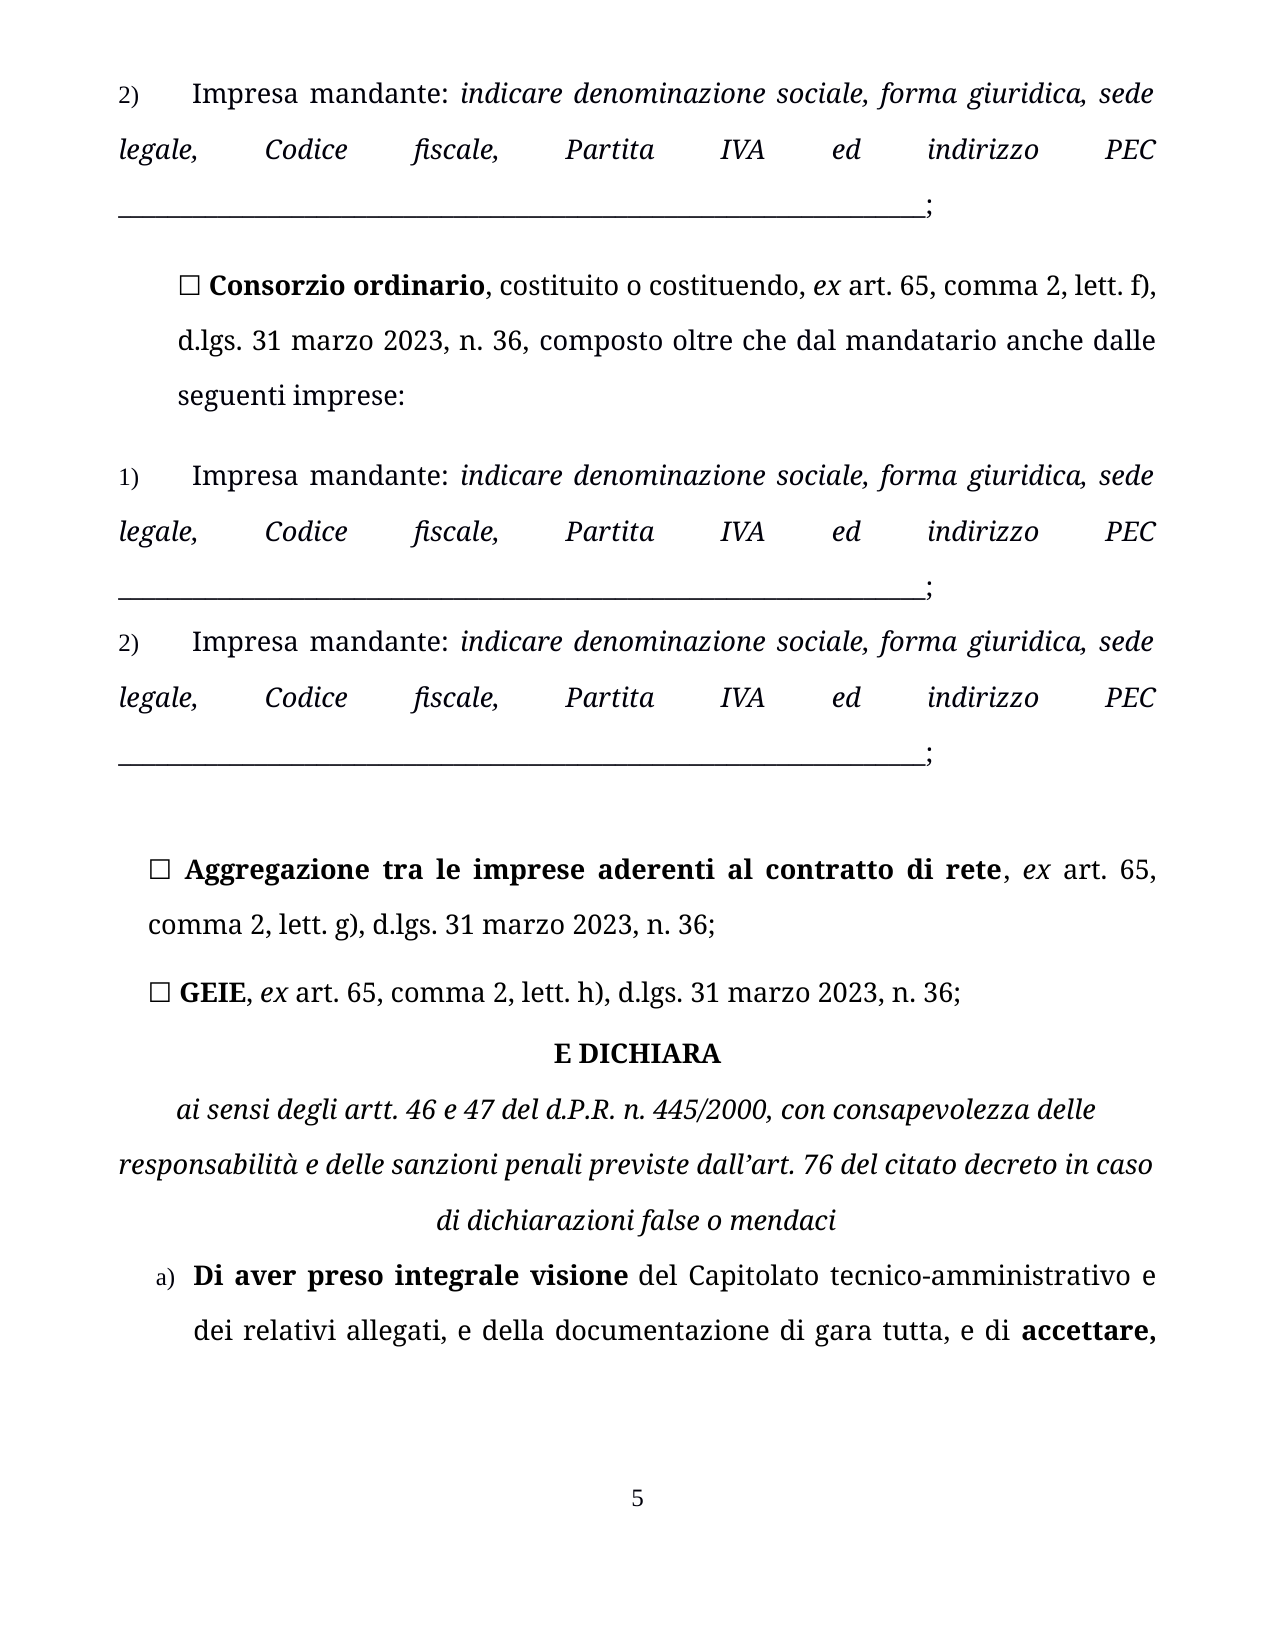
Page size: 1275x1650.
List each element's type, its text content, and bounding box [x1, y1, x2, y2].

list Impresa mandante: indicare denominazione sociale, forma giuridica, sede legale, Codice fiscale, Partita IVA ed indirizzo PEC _________________________________________________________________; [118, 75, 1157, 222]
text ☐ Consorzio ordinario, costituito o costituendo, ex art. 65, comma 2, lett. f), d.lgs. 31 marzo 2023, n. 36, composto oltre che dal mandatario anche dalle seguenti imprese: [177, 266, 1157, 413]
list Impresa mandante: indicare denominazione sociale, forma giuridica, sede legale, Codice fiscale, Partita IVA ed indirizzo PEC _________________________________________________________________; [118, 623, 1157, 770]
text ai sensi degli artt. 46 e 47 del d.P.R. n. 445/2000, con consapevolezza delle responsabilità e delle sanzioni penali previste dall’art. 76 del citato decreto in caso di dichiarazioni false o mendaci [118, 1090, 1157, 1238]
list Di aver preso integrale visione del Capitolato tecnico-amministrativo e dei relativi allegati, e della documentazione di gara tutta, e di accettare, [156, 1256, 1157, 1348]
text E DICHIARA [118, 1035, 1157, 1072]
list Impresa mandante: indicare denominazione sociale, forma giuridica, sede legale, Codice fiscale, Partita IVA ed indirizzo PEC _________________________________________________________________; [118, 457, 1157, 604]
text ☐ GEIE, ex art. 65, comma 2, lett. h), d.lgs. 31 marzo 2023, n. 36; [148, 973, 1157, 1010]
text ☐ Aggregazione tra le imprese aderenti al contratto di rete, ex art. 65, comma 2, lett. g), d.lgs. 31 marzo 2023, n. 36; [148, 850, 1157, 942]
